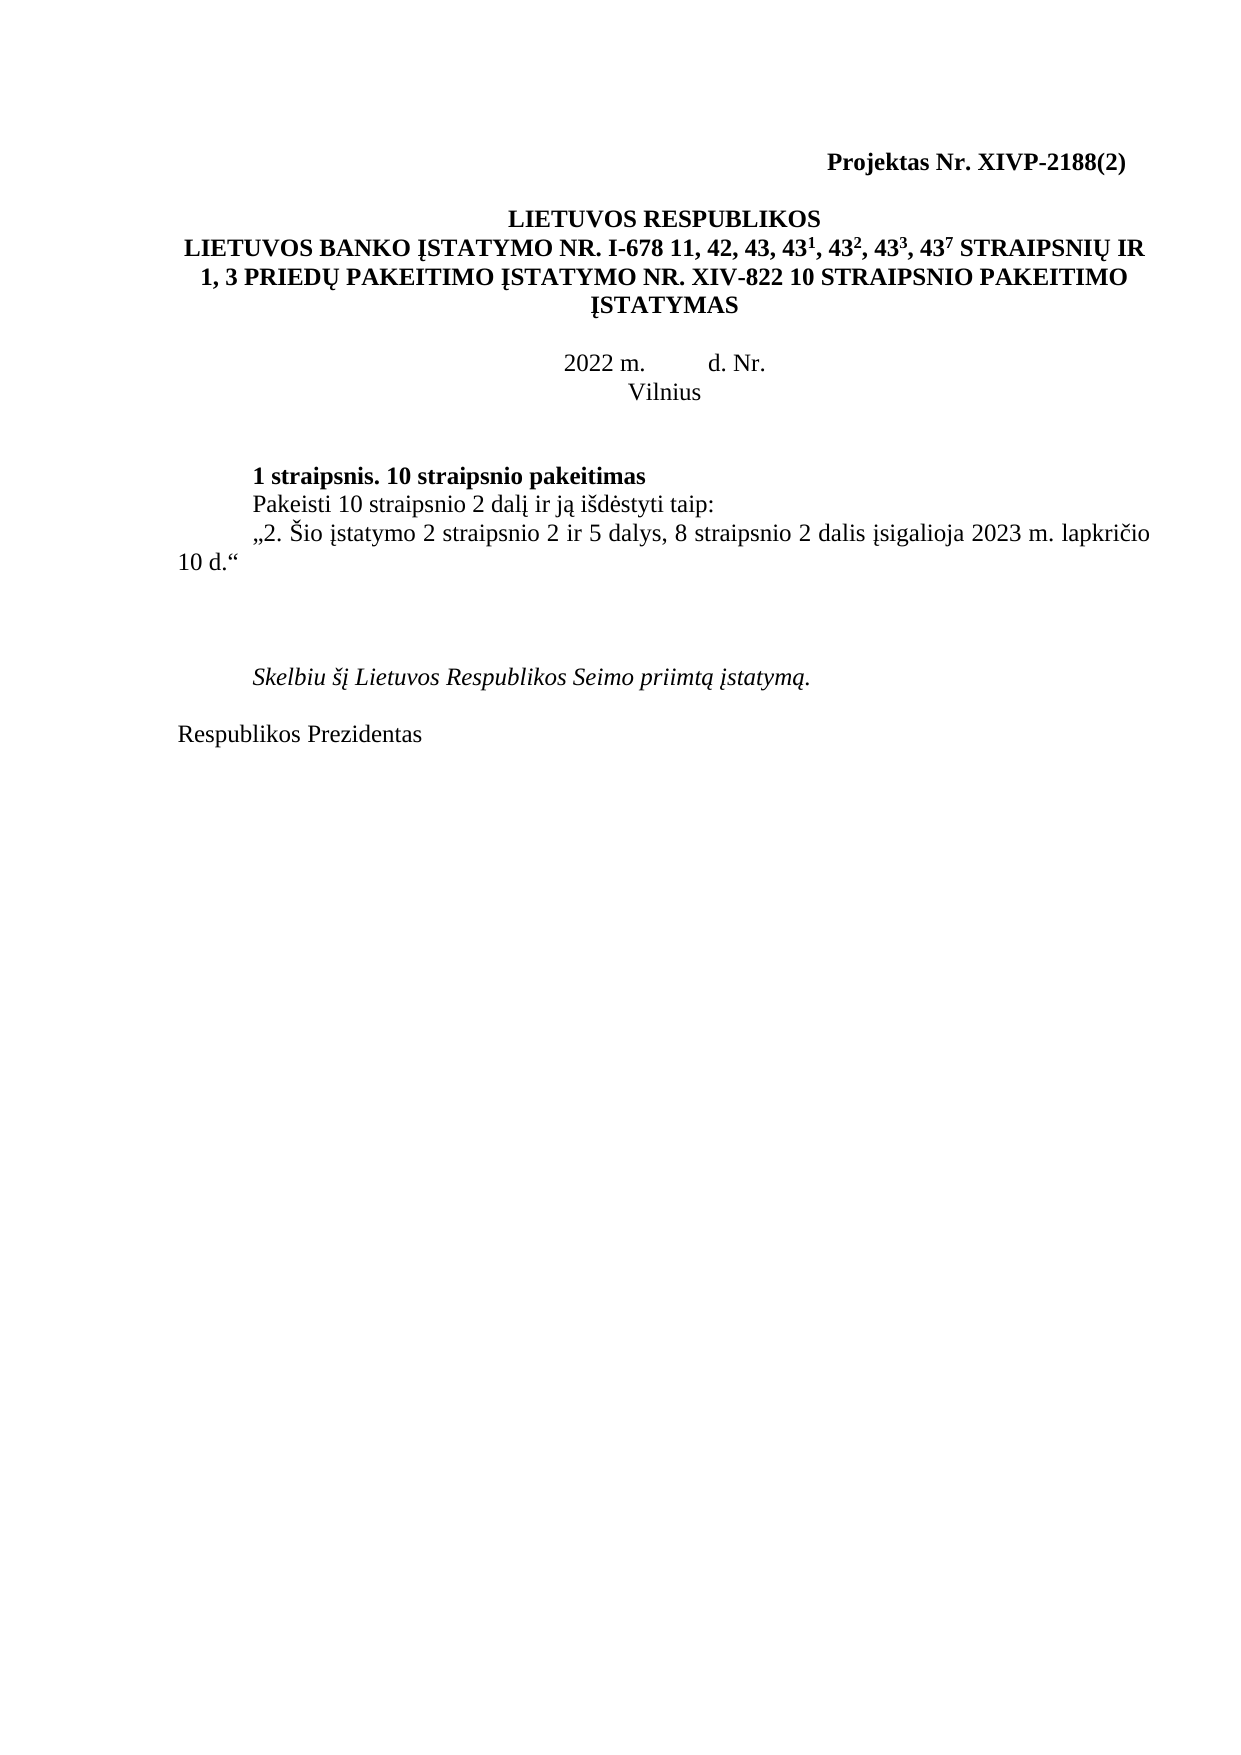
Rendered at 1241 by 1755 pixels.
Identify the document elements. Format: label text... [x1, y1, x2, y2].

text LIETUVOS RESPUBLIKOS [177, 204, 1152, 233]
text 1 straipsnis. 10 straipsnio pakeitimas [177, 461, 1152, 489]
text Respublikos Prezidentas [177, 719, 1152, 748]
text Projektas Nr. XIVP-2188(2) [827, 147, 1152, 176]
text „2. Šio įstatymo 2 straipsnio 2 ir 5 dalys, 8 straipsnio 2 dalis įsigalioja 2023 m. lapkričio 10 d.“ [177, 518, 1152, 576]
text Skelbiu šį Lietuvos Respublikos Seimo priimtą įstatymą. [177, 662, 1152, 691]
text 2022 m. d. Nr. [177, 348, 1152, 377]
text Pakeisti 10 straipsnio 2 dalį ir ją išdėstyti taip: [177, 489, 1152, 518]
text Vilnius [177, 377, 1152, 406]
text LIETUVOS BANKO ĮSTATYMO NR. I-678 11, 42, 43, 431, 432, 433, 437 STRAIPSNIŲ IR 1, 3 PRIEDŲ PAKEITIMO ĮSTATYMo Nr. XIV-822 10 straipsnio pakeitimo [177, 233, 1152, 291]
text įstatymas [177, 291, 1152, 319]
